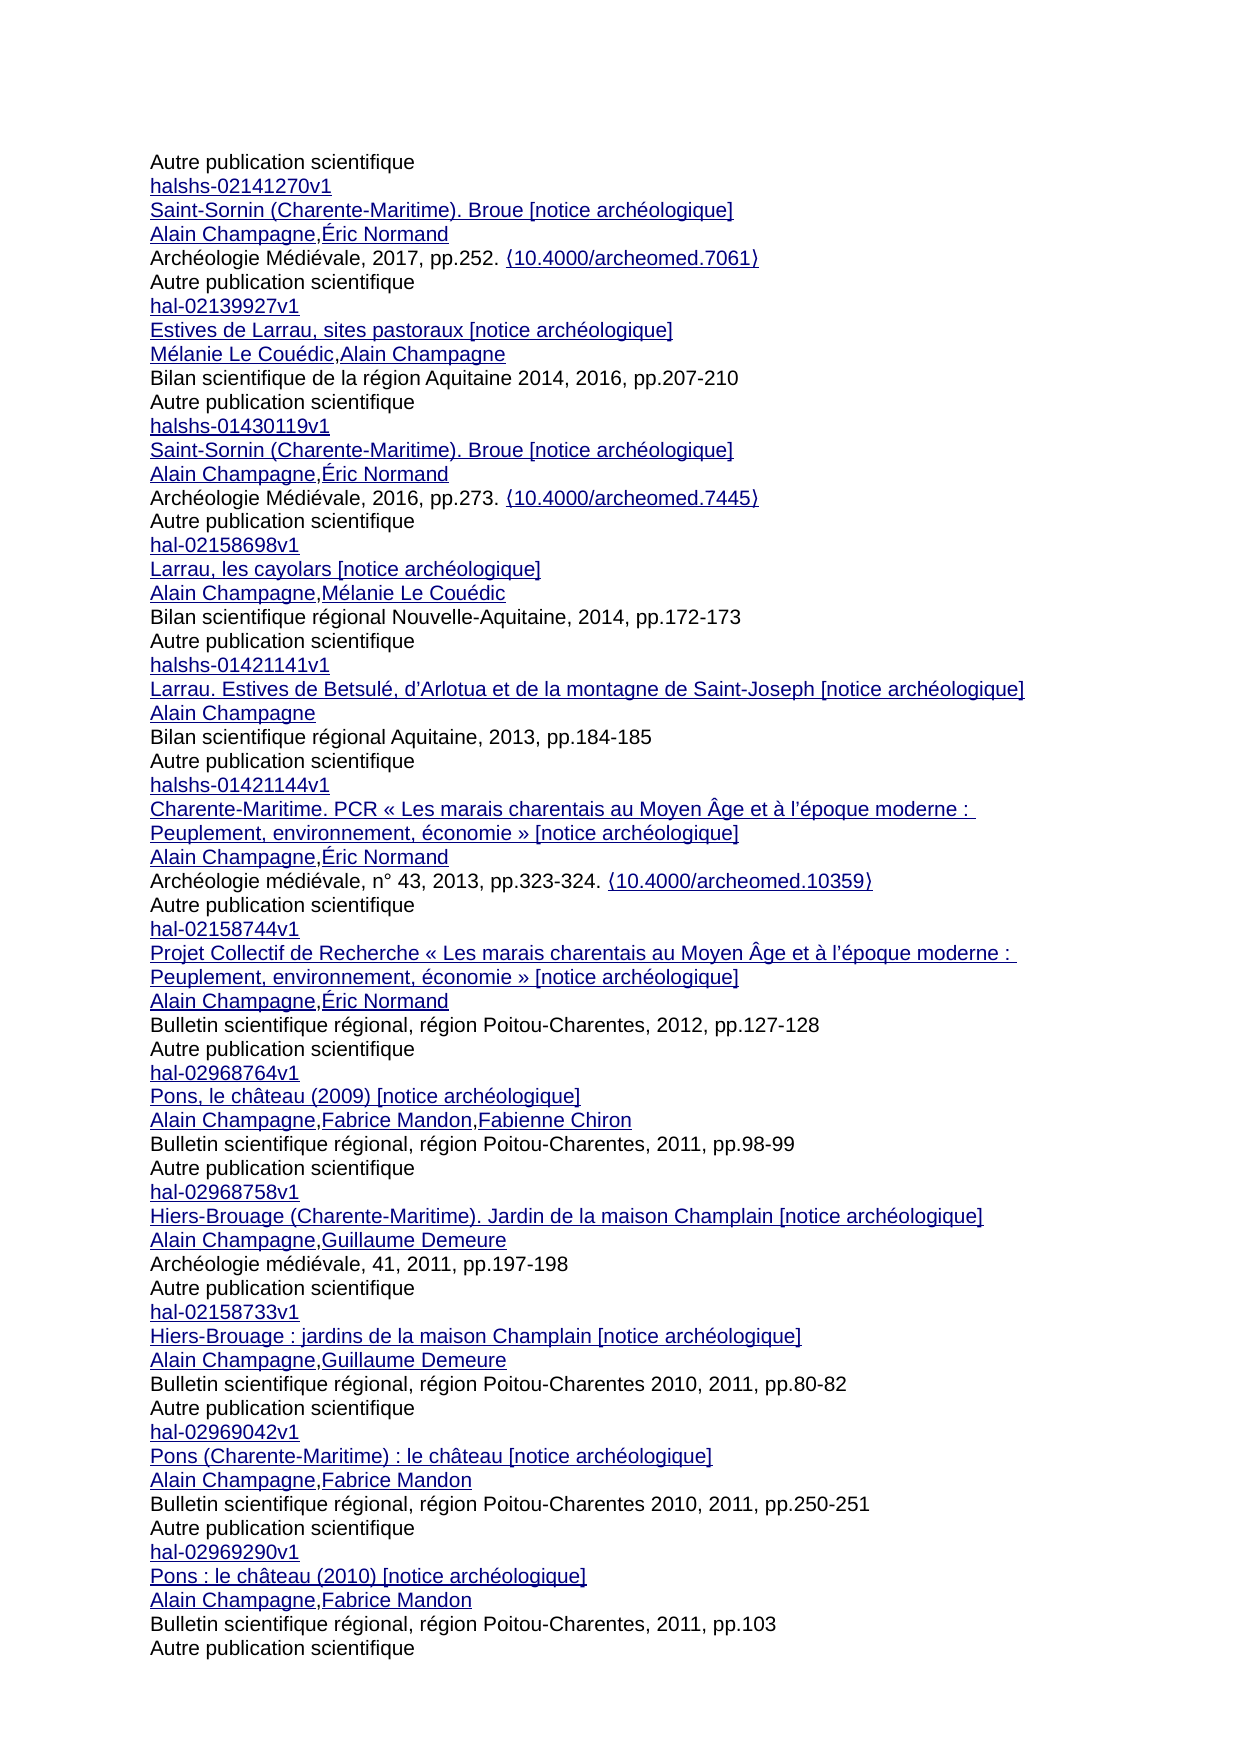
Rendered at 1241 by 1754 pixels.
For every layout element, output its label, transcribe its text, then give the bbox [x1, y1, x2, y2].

table_cell Saint-Sornin (Charente-Maritime). Broue [notice archéologique] Alain Champagne,Éric Normand Archéologie Médiévale, 2016, pp.273. ⟨10.4000/archeomed.7445⟩ Autre publication scientifique hal-02158698v1 [150, 438, 1090, 557]
table_cell Saint-Sornin (Charente-Maritime). Broue [notice archéologique] Alain Champagne,Éric Normand Archéologie Médiévale, 2017, pp.252. ⟨10.4000/archeomed.7061⟩ Autre publication scientifique hal-02139927v1 [150, 198, 1090, 318]
table_cell Larrau, les cayolars [notice archéologique] Alain Champagne,Mélanie Le Couédic Bilan scientifique régional Nouvelle-Aquitaine, 2014, pp.172-173 Autre publication scientifique halshs-01421141v1 [150, 557, 1090, 677]
table_cell Hiers-Brouage (Charente-Maritime). Jardin de la maison Champlain [notice archéologique] Alain Champagne,Guillaume Demeure Archéologie médiévale, 41, 2011, pp.197-198 Autre publication scientifique hal-02158733v1 [150, 1204, 1090, 1324]
table_cell Pons (Charente-Maritime) : le château [notice archéologique] Alain Champagne,Fabrice Mandon Bulletin scientifique régional, région Poitou-Charentes 2010, 2011, pp.250-251 Autre publication scientifique hal-02969290v1 [150, 1444, 1090, 1563]
table_cell Estives de Larrau, sites pastoraux [notice archéologique] Mélanie Le Couédic,Alain Champagne Bilan scientifique de la région Aquitaine 2014, 2016, pp.207-210 Autre publication scientifique halshs-01430119v1 [150, 318, 1090, 437]
table_cell Projet Collectif de Recherche « Les marais charentais au Moyen Âge et à l’époque moderne : Peuplement, environnement, économie » [notice archéologique] Alain Champagne,Éric Normand Bulletin scientifique régional, région Poitou-Charentes, 2012, pp.127-128 Autre publication scientifique hal-02968764v1 [150, 941, 1090, 1084]
table_cell Charente-Maritime. PCR « Les marais charentais au Moyen Âge et à l’époque moderne : Peuplement, environnement, économie » [notice archéologique] Alain Champagne,Éric Normand Archéologie médiévale, n° 43, 2013, pp.323-324. ⟨10.4000/archeomed.10359⟩ Autre publication scientifique hal-02158744v1 [150, 797, 1090, 941]
table_cell Autre publication scientifique halshs-02141270v1 [150, 150, 1090, 198]
table_cell Pons : le château (2010) [notice archéologique] Alain Champagne,Fabrice Mandon Bulletin scientifique régional, région Poitou-Charentes, 2011, pp.103 Autre publication scientifique [150, 1564, 1090, 1659]
table_cell Larrau. Estives de Betsulé, d’Arlotua et de la montagne de Saint-Joseph [notice archéologique] Alain Champagne Bilan scientifique régional Aquitaine, 2013, pp.184-185 Autre publication scientifique halshs-01421144v1 [150, 677, 1090, 797]
table_cell Pons, le château (2009) [notice archéologique] Alain Champagne,Fabrice Mandon,Fabienne Chiron Bulletin scientifique régional, région Poitou-Charentes, 2011, pp.98-99 Autre publication scientifique hal-02968758v1 [150, 1084, 1090, 1204]
table_cell Hiers-Brouage : jardins de la maison Champlain [notice archéologique] Alain Champagne,Guillaume Demeure Bulletin scientifique régional, région Poitou-Charentes 2010, 2011, pp.80-82 Autre publication scientifique hal-02969042v1 [150, 1324, 1090, 1444]
